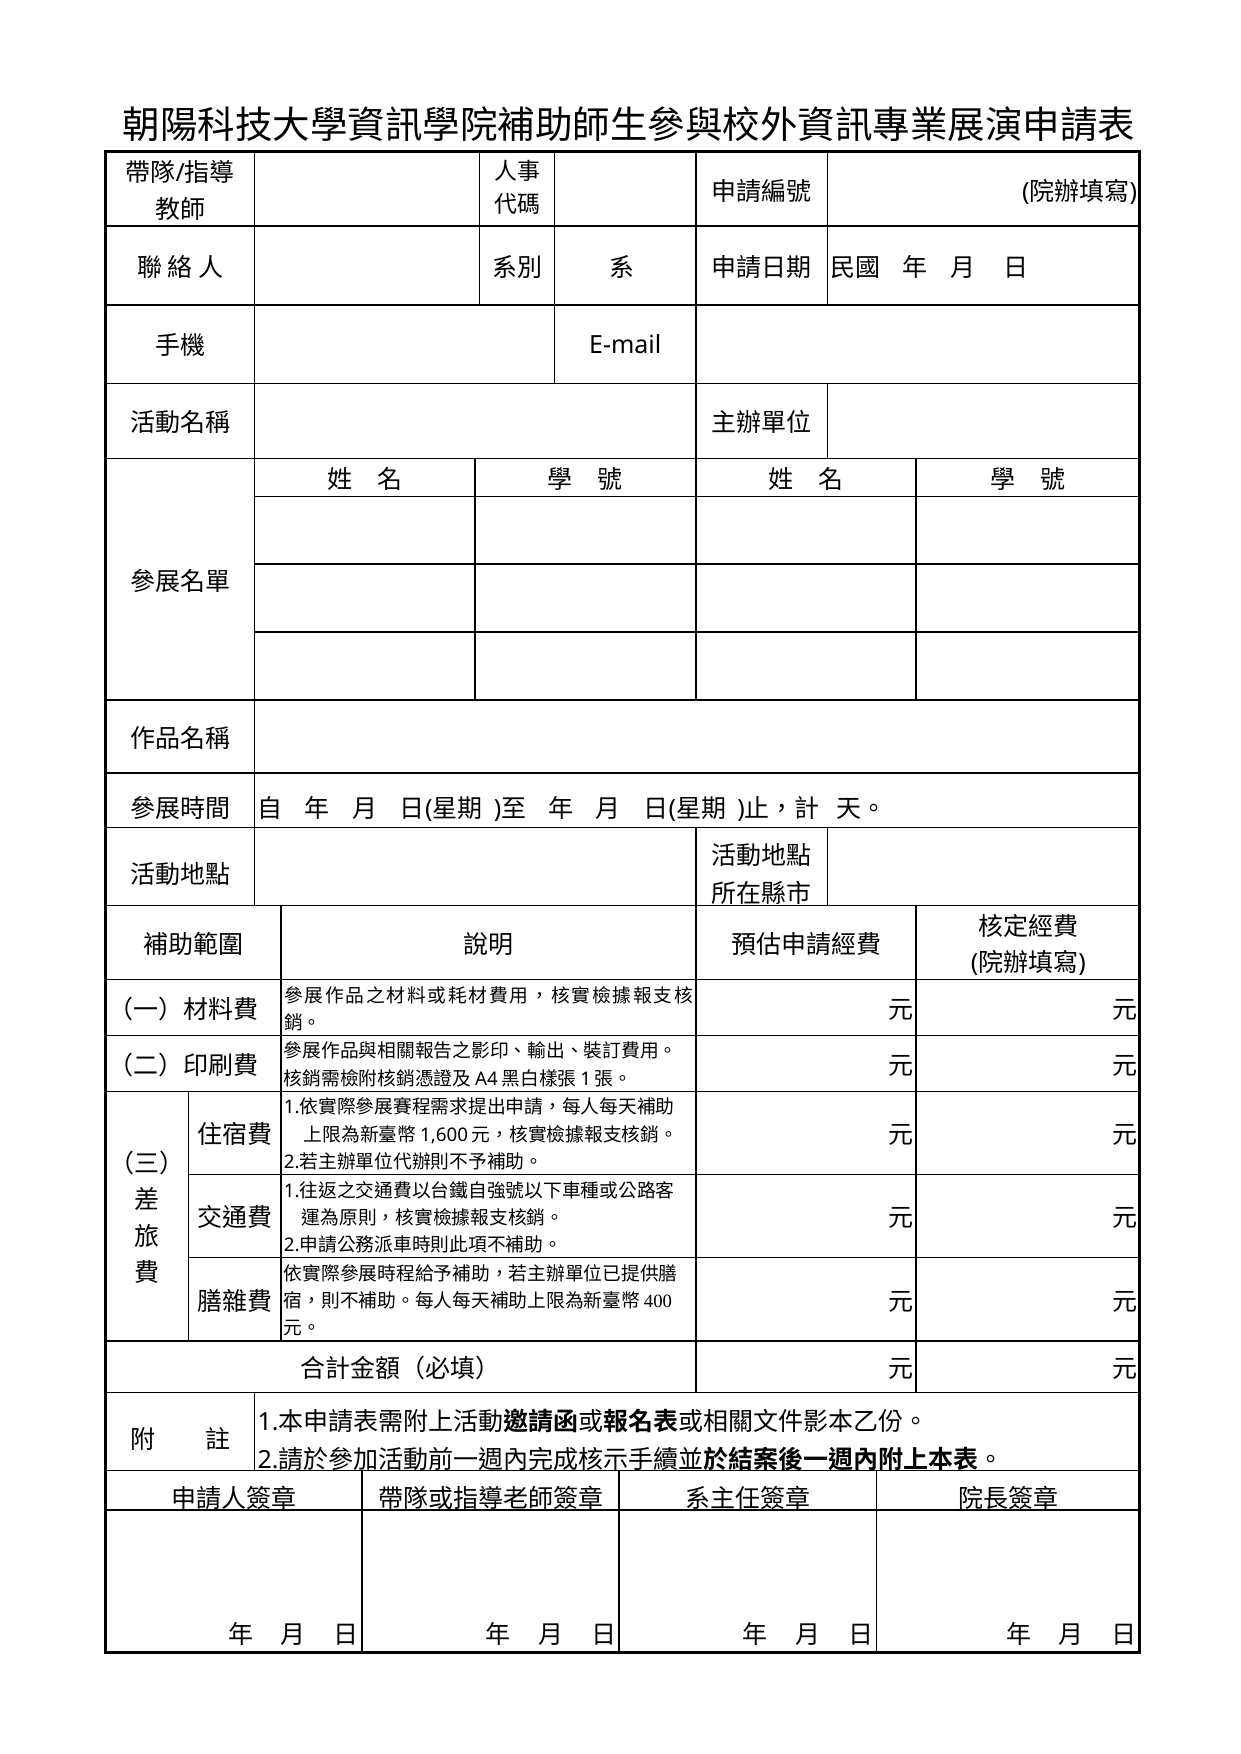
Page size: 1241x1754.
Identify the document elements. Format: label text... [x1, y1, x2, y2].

table_cell 元 [697, 1258, 915, 1340]
table_cell 學 號 [476, 459, 695, 496]
table_cell 說明 [282, 906, 695, 979]
table_cell 元 [697, 1175, 915, 1257]
table_cell 帶隊或指導老師簽章 [363, 1471, 618, 1509]
table_cell 民國 年 月 日 [828, 227, 1138, 304]
table_cell 元 [697, 1092, 915, 1174]
table_cell 年 月 日 [107, 1511, 361, 1651]
table_cell 1.依實際參展賽程需求提出申請，每人每天補助上限為新臺幣1,600元，核實檢據報支核銷。 2.若主辦單位代辦則不予補助。 [282, 1092, 695, 1174]
table_cell 參展作品之材料或耗材費用，核實檢據報支核銷。 [282, 980, 695, 1034]
table_cell [255, 565, 474, 631]
table_cell [697, 306, 1138, 382]
table_cell [255, 828, 695, 904]
table_cell [255, 633, 474, 699]
table_header (院辦填寫) [828, 153, 1138, 225]
table_cell 系主任簽章 [620, 1471, 876, 1509]
table_cell 參展時間 [107, 774, 254, 827]
table_cell [697, 497, 915, 563]
table_cell 活動地點 [107, 828, 254, 904]
table_cell 補助範圍 [107, 906, 280, 979]
table_cell 院長簽章 [877, 1471, 1138, 1509]
table_cell 預估申請經費 [697, 906, 915, 979]
table_cell 合計金額（必填） [107, 1342, 695, 1392]
table_cell [255, 227, 479, 304]
table_cell [917, 633, 1138, 699]
table_cell [828, 828, 1138, 904]
table_cell 申請日期 [697, 227, 827, 304]
table_cell 主辦單位 [697, 384, 827, 458]
table_cell [828, 384, 1138, 458]
table_cell 年 月 日 [877, 1511, 1138, 1651]
table_header [555, 153, 695, 225]
table_cell 聯 絡 人 [107, 227, 254, 304]
table_header 帶隊/指導 教師 [107, 153, 254, 225]
table_cell [255, 701, 1138, 772]
table_cell 年 月 日 [363, 1511, 618, 1651]
table_cell 學 號 [917, 459, 1138, 496]
table_cell [476, 497, 695, 563]
table_cell 元 [697, 980, 915, 1034]
table_cell 系 [555, 227, 695, 304]
table_cell [255, 497, 474, 563]
table_cell [697, 633, 915, 699]
table_cell （一）材料費 [107, 980, 280, 1034]
table_cell 依實際參展時程給予補助，若主辦單位已提供膳宿，則不補助。每人每天補助上限為新臺幣400元。 [282, 1258, 695, 1340]
table_cell 1.本申請表需附上活動邀請函或報名表或相關文件影本乙份。 2.請於參加活動前一週內完成核示手續並於結案後一週內附上本表。 [255, 1393, 1138, 1470]
table_cell 系別 [480, 227, 554, 304]
table_header [255, 153, 479, 225]
table_cell 申請人簽章 [107, 1471, 361, 1509]
table_cell [255, 384, 695, 458]
table_cell 自 年 月 日(星期 )至 年 月 日(星期 )止，計 天。 [255, 774, 1138, 827]
table_cell 年 月 日 [620, 1511, 876, 1651]
table_cell 活動地點 所在縣市 [697, 828, 827, 904]
table_cell 膳雜費 [189, 1258, 280, 1340]
table_cell 元 [917, 1258, 1138, 1340]
table_cell 元 [917, 1036, 1138, 1091]
table_cell 元 [697, 1342, 915, 1392]
table_cell 1.往返之交通費以台鐵自強號以下車種或公路客運為原則，核實檢據報支核銷。 2.申請公務派車時則此項不補助。 [282, 1175, 695, 1257]
table_header 申請編號 [697, 153, 827, 225]
table_cell 手機 [107, 306, 254, 382]
table_cell 元 [697, 1036, 915, 1091]
table_cell [697, 565, 915, 631]
table_cell 元 [917, 980, 1138, 1034]
table_cell 姓 名 [255, 459, 474, 496]
table_cell [476, 633, 695, 699]
table_cell 附 註 [107, 1393, 254, 1470]
table_cell 姓 名 [697, 459, 915, 496]
table_cell [917, 565, 1138, 631]
table_cell 參展作品與相關報告之影印、輸出、裝訂費用。 核銷需檢附核銷憑證及A4黑白樣張1張。 [282, 1036, 695, 1091]
table_cell （二）印刷費 [107, 1036, 280, 1091]
table_cell 參展名單 [107, 459, 254, 699]
table_cell [476, 565, 695, 631]
table_cell 元 [917, 1342, 1138, 1392]
table_cell 作品名稱 [107, 701, 254, 772]
table_cell （三）差 旅 費 [107, 1092, 188, 1340]
table_cell 元 [917, 1175, 1138, 1257]
table_cell 元 [917, 1092, 1138, 1174]
table_header 人事 代碼 [480, 153, 554, 225]
text 朝陽科技大學資訊學院補助師生參與校外資訊專業展演申請表 [106, 95, 1152, 150]
table_cell [255, 306, 554, 382]
table_cell E-mail [555, 306, 695, 382]
table_cell [917, 497, 1138, 563]
table_cell 交通費 [189, 1175, 280, 1257]
table_cell 住宿費 [189, 1092, 280, 1174]
table_cell 核定經費 (院辦填寫) [917, 906, 1138, 979]
table_cell 活動名稱 [107, 384, 254, 458]
